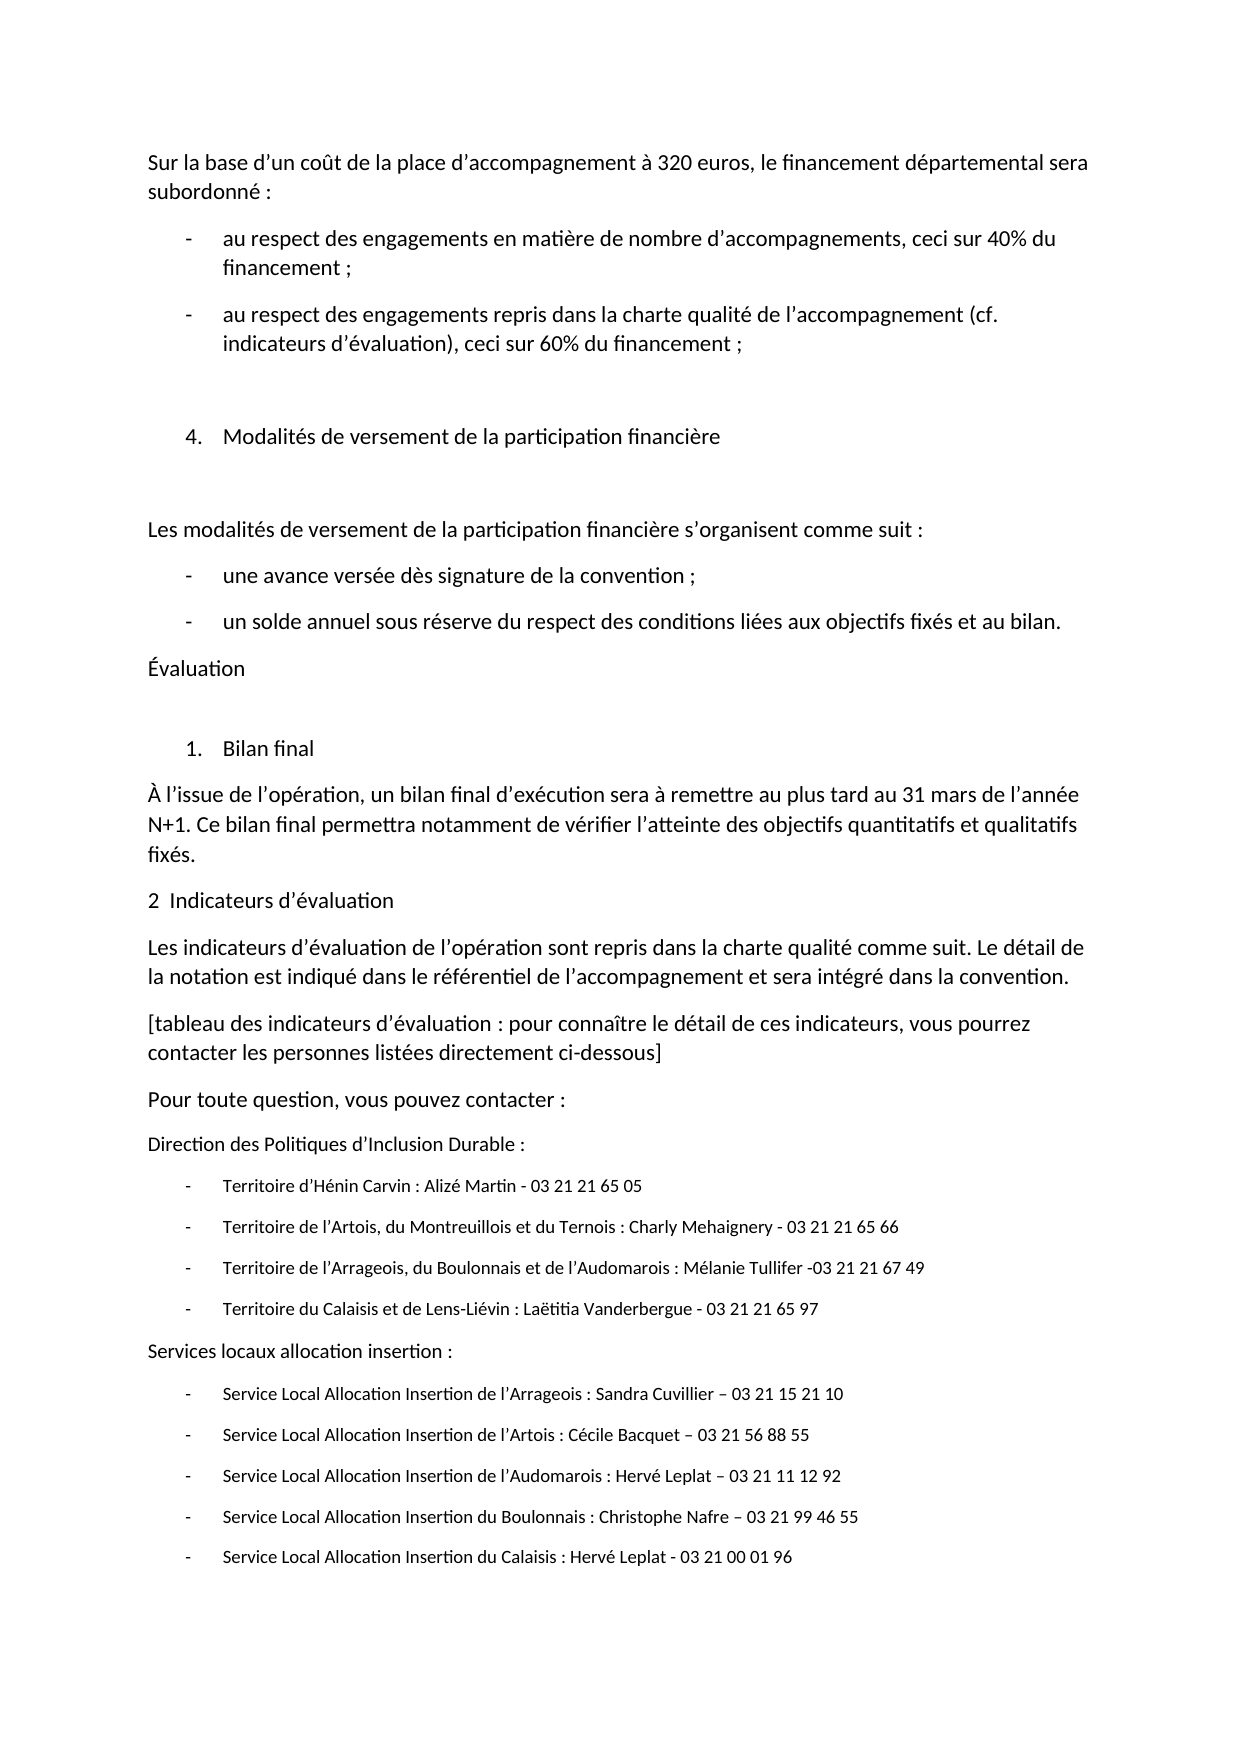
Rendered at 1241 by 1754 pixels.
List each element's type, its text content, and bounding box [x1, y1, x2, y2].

text Les modalités de versement de la participation financière s’organisent comme suit : [148, 515, 1093, 543]
list une avance versée dès signature de la convention ; [185, 561, 1093, 589]
list Territoire de l’Artois, du Montreuillois et du Ternois : Charly Mehaignery - 03 21 21 65 66 [185, 1216, 1093, 1238]
list Bilan final [185, 734, 1093, 762]
list un solde annuel sous réserve du respect des conditions liées aux objectifs fixés et au bilan. [185, 607, 1093, 636]
text Évaluation [148, 654, 1093, 682]
text Pour toute question, vous pouvez contacter : [148, 1085, 1093, 1113]
list Territoire de l’Arrageois, du Boulonnais et de l’Audomarois : Mélanie Tullifer -03 21 21 67 49 [185, 1257, 1093, 1279]
list Modalités de versement de la participation financière [185, 422, 1093, 450]
list au respect des engagements en matière de nombre d’accompagnements, ceci sur 40% du financement ; [185, 224, 1093, 281]
list Service Local Allocation Insertion de l’Audomarois : Hervé Leplat – 03 21 11 12 92 [185, 1464, 1093, 1487]
text [tableau des indicateurs d’évaluation : pour connaître le détail de ces indicateurs, vous pourrez contacter les personnes listées directement ci-dessous] [148, 1009, 1093, 1066]
text À l’issue de l’opération, un bilan final d’exécution sera à remettre au plus tard au 31 mars de l’année N+1. Ce bilan final permettra notamment de vérifier l’atteinte des objectifs quantitatifs et qualitatifs fixés. [148, 781, 1093, 868]
list Service Local Allocation Insertion du Calaisis : Hervé Leplat - 03 21 00 01 96 [185, 1546, 1093, 1569]
text Services locaux allocation insertion : [148, 1338, 1093, 1364]
list au respect des engagements repris dans la charte qualité de l’accompagnement (cf. indicateurs d’évaluation), ceci sur 60% du financement ; [185, 300, 1093, 357]
list Service Local Allocation Insertion de l’Artois : Cécile Bacquet – 03 21 56 88 55 [185, 1423, 1093, 1446]
text 2 Indicateurs d’évaluation [148, 886, 1093, 914]
list Service Local Allocation Insertion de l’Arrageois : Sandra Cuvillier – 03 21 15 21 10 [185, 1382, 1093, 1405]
text Les indicateurs d’évaluation de l’opération sont repris dans la charte qualité comme suit. Le détail de la notation est indiqué dans le référentiel de l’accompagnement et sera intégré dans la convention. [148, 933, 1093, 990]
text Direction des Politiques d’Inclusion Durable : [148, 1131, 1093, 1157]
list Territoire d’Hénin Carvin : Alizé Martin - 03 21 21 65 05 [185, 1175, 1093, 1198]
list Territoire du Calaisis et de Lens-Liévin : Laëtitia Vanderbergue - 03 21 21 65 97 [185, 1297, 1093, 1320]
text Sur la base d’un coût de la place d’accompagnement à 320 euros, le financement départemental sera subordonné : [148, 148, 1093, 205]
list Service Local Allocation Insertion du Boulonnais : Christophe Nafre – 03 21 99 46 55 [185, 1505, 1093, 1528]
